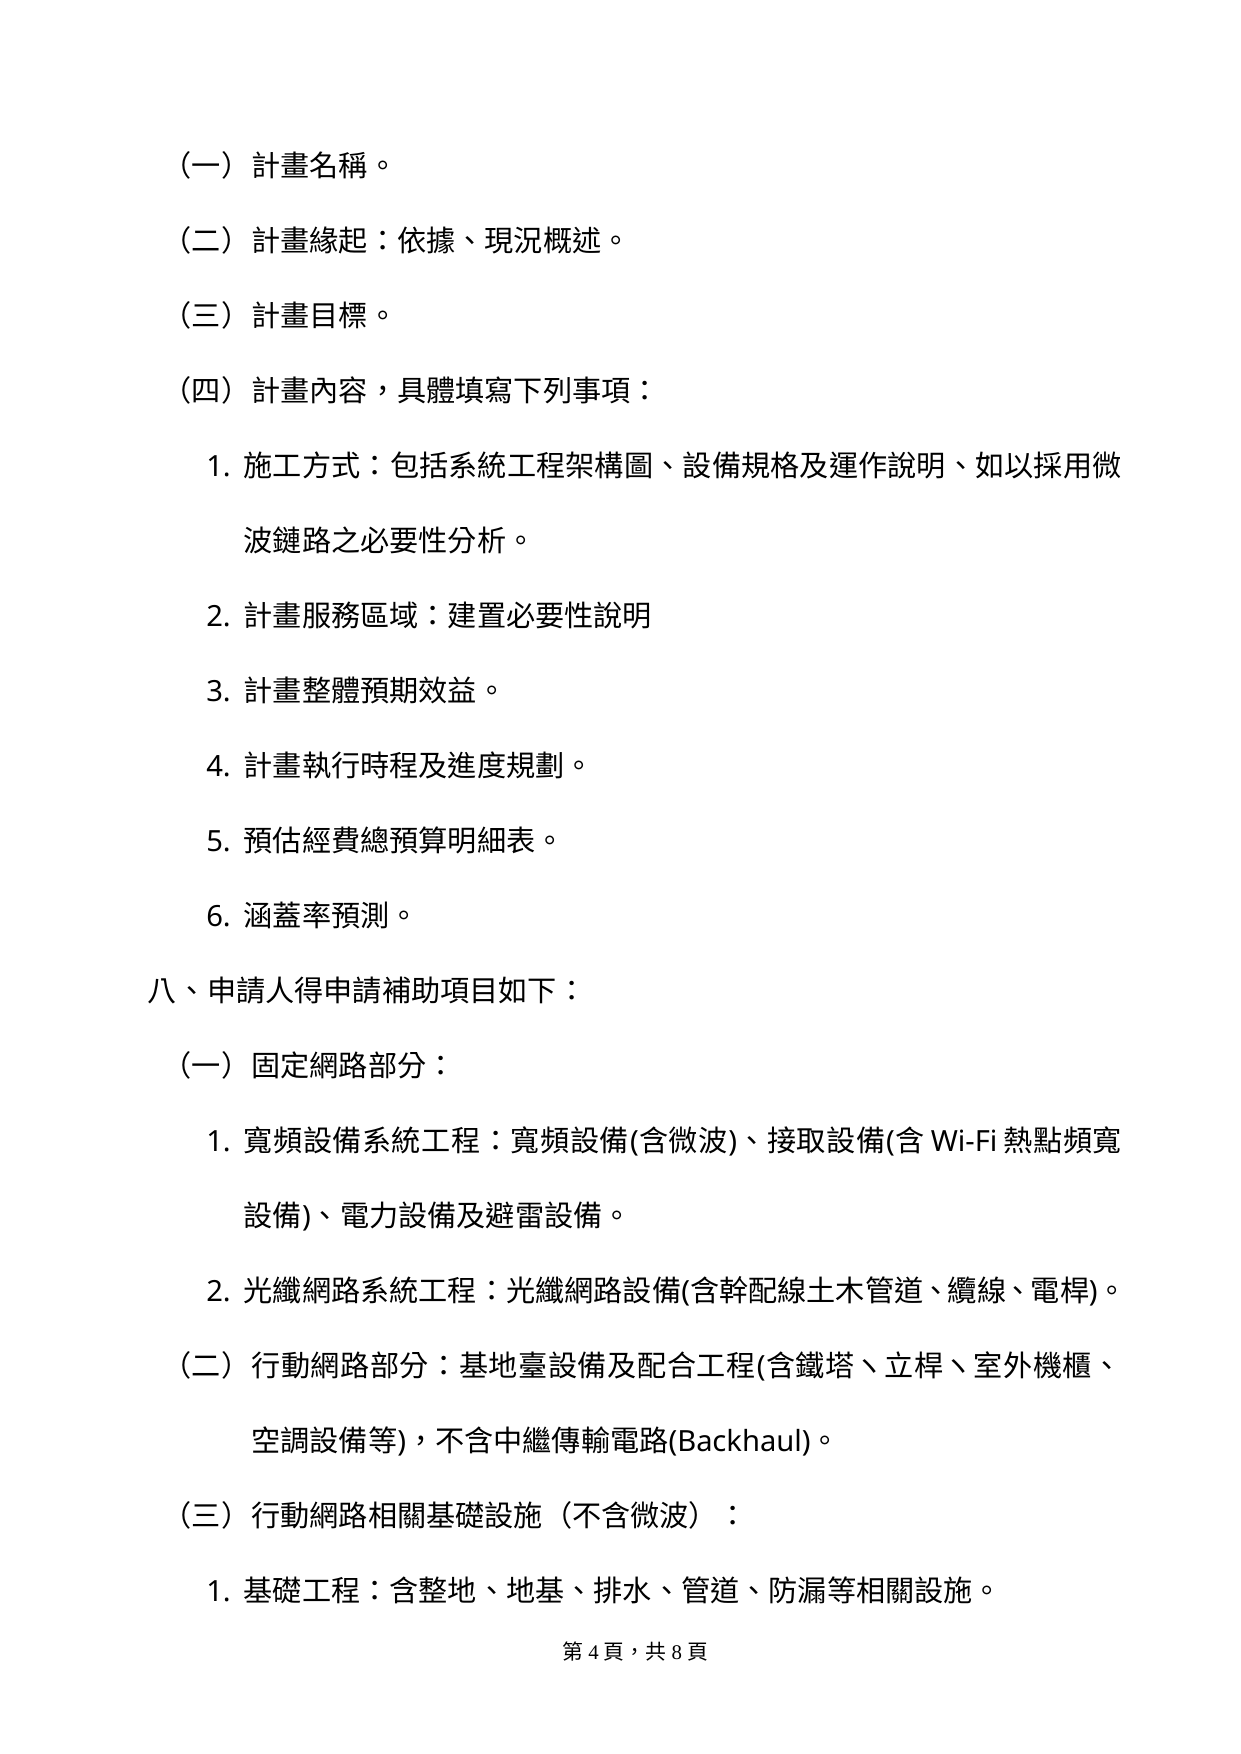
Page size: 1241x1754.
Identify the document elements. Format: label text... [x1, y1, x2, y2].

list 光纖網路系統工程：光纖網路設備(含幹配線土木管道、纜線、電桿)。 [206, 1252, 1122, 1327]
list 固定網路部分： [162, 1027, 1122, 1102]
list 計畫緣起：依據、現況概述。 [162, 202, 1122, 277]
list 寬頻設備系統工程：寬頻設備(含微波)、接取設備(含Wi-Fi熱點頻寬設備)、電力設備及避雷設備。 [206, 1102, 1122, 1252]
list 行動網路部分：基地臺設備及配合工程(含鐵塔ヽ立桿ヽ室外機櫃、空調設備等)，不含中繼傳輸電路(Backhaul)。 [162, 1327, 1122, 1477]
list 預估經費總預算明細表。 [206, 802, 1122, 877]
list 申請人得申請補助項目如下： [148, 952, 1122, 1027]
list 計畫目標。 [162, 277, 1122, 352]
list 計畫執行時程及進度規劃。 [206, 727, 1122, 802]
list 涵蓋率預測。 [206, 877, 1122, 952]
list 計畫內容，具體填寫下列事項： [162, 352, 1122, 427]
list 計畫服務區域：建置必要性說明 [206, 577, 1122, 652]
list 行動網路相關基礎設施（不含微波）： [162, 1477, 1122, 1552]
list 施工方式：包括系統工程架構圖、設備規格及運作說明、如以採用微波鏈路之必要性分析。 [206, 427, 1122, 577]
list 計畫名稱。 [162, 127, 1122, 202]
list 計畫整體預期效益。 [206, 652, 1122, 727]
list 基礎工程：含整地、地基、排水、管道、防漏等相關設施。 [206, 1552, 1122, 1627]
